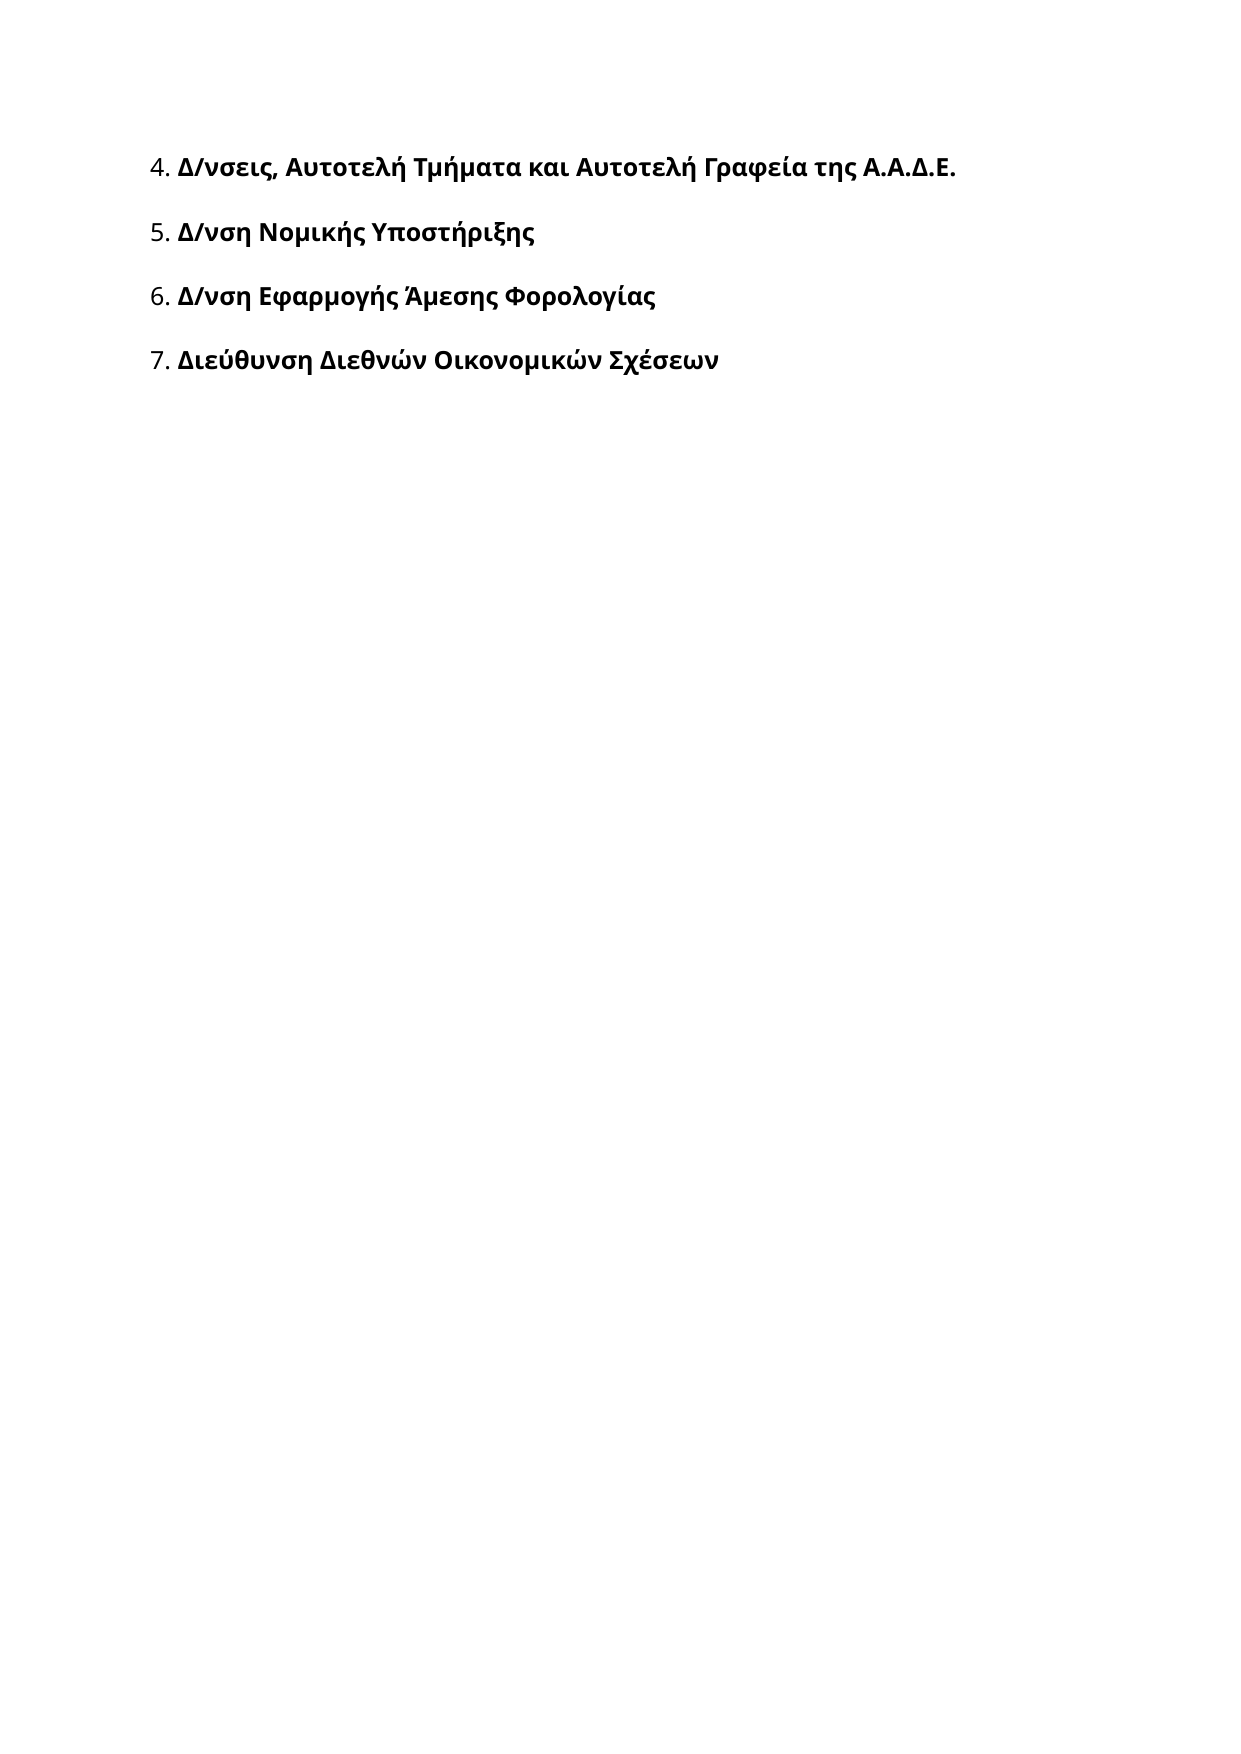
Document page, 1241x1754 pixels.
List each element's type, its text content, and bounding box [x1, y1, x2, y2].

text 5. Δ/νση Νομικής Υποστήριξης [150, 214, 1090, 248]
text 6. Δ/νση Εφαρμογής Άμεσης Φορολογίας [150, 278, 1090, 312]
text 7. Διεύθυνση Διεθνών Οικονομικών Σχέσεων [150, 342, 1090, 377]
text 4. Δ/νσεις, Αυτοτελή Τμήματα και Αυτοτελή Γραφεία της Α.Α.Δ.Ε. [150, 150, 1090, 184]
